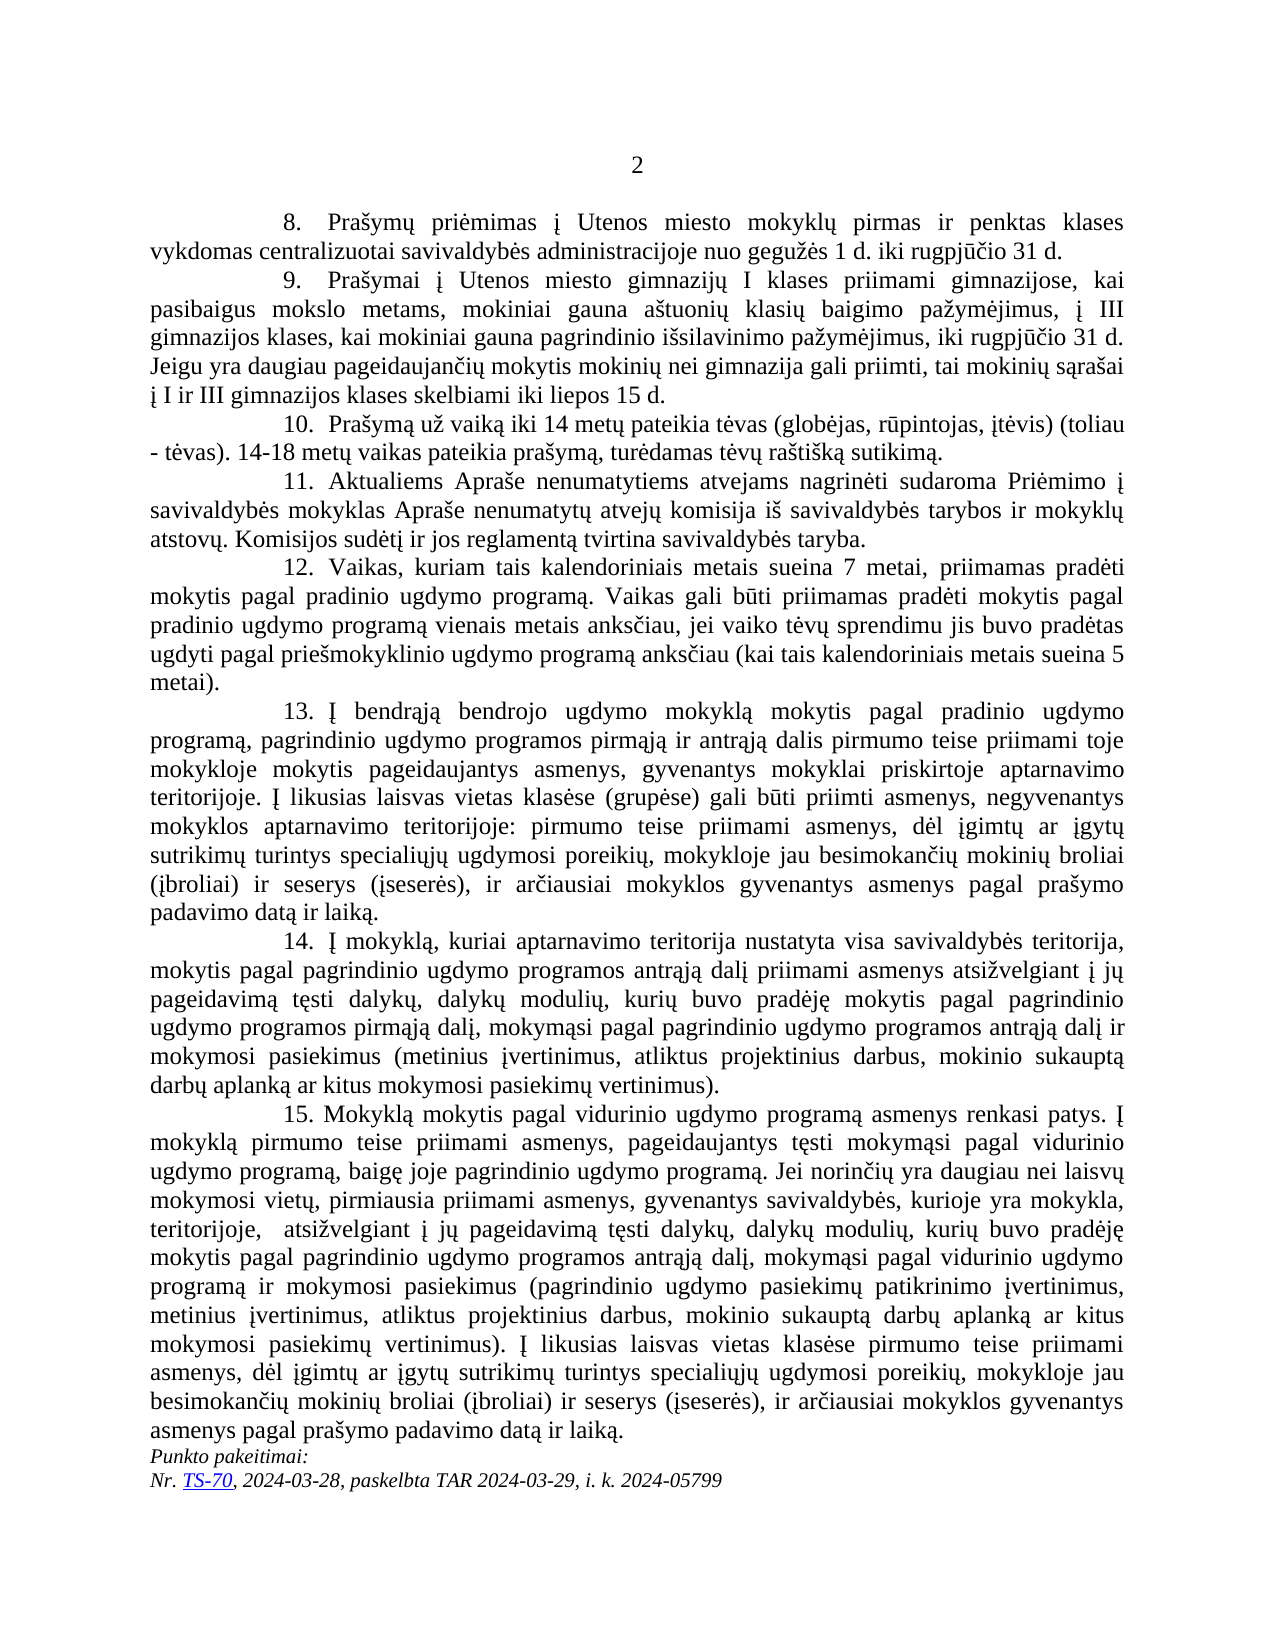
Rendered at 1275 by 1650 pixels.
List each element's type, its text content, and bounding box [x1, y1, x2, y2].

text 9. Prašymai į Utenos miesto gimnazijų I klases priimami gimnazijose, kai pasibaigus mokslo metams, mokiniai gauna aštuonių klasių baigimo pažymėjimus, į III gimnazijos klases, kai mokiniai gauna pagrindinio išsilavinimo pažymėjimus, iki rugpjūčio 31 d. Jeigu yra daugiau pageidaujančių mokytis mokinių nei gimnazija gali priimti, tai mokinių sąrašai į I ir III gimnazijos klases skelbiami iki liepos 15 d. [150, 265, 1125, 409]
text Nr. TS-70, 2024-03-28, paskelbta TAR 2024-03-29, i. k. 2024-05799 [150, 1468, 1125, 1492]
text 13. Į bendrąją bendrojo ugdymo mokyklą mokytis pagal pradinio ugdymo programą, pagrindinio ugdymo programos pirmąją ir antrąją dalis pirmumo teise priimami toje mokykloje mokytis pageidaujantys asmenys, gyvenantys mokyklai priskirtoje aptarnavimo teritorijoje. Į likusias laisvas vietas klasėse (grupėse) gali būti priimti asmenys, negyvenantys mokyklos aptarnavimo teritorijoje: pirmumo teise priimami asmenys, dėl įgimtų ar įgytų sutrikimų turintys specialiųjų ugdymosi poreikių, mokykloje jau besimokančių mokinių broliai (įbroliai) ir seserys (įseserės), ir arčiausiai mokyklos gyvenantys asmenys pagal prašymo padavimo datą ir laiką. [150, 696, 1125, 926]
text 8. Prašymų priėmimas į Utenos miesto mokyklų pirmas ir penktas klases vykdomas centralizuotai savivaldybės administracijoje nuo gegužės 1 d. iki rugpjūčio 31 d. [150, 207, 1125, 265]
text 12. Vaikas, kuriam tais kalendoriniais metais sueina 7 metai, priimamas pradėti mokytis pagal pradinio ugdymo programą. Vaikas gali būti priimamas pradėti mokytis pagal pradinio ugdymo programą vienais metais anksčiau, jei vaiko tėvų sprendimu jis buvo pradėtas ugdyti pagal priešmokyklinio ugdymo programą anksčiau (kai tais kalendoriniais metais sueina 5 metai). [150, 552, 1125, 696]
text 11. Aktualiems Apraše nenumatytiems atvejams nagrinėti sudaroma Priėmimo į savivaldybės mokyklas Apraše nenumatytų atvejų komisija iš savivaldybės tarybos ir mokyklų atstovų. Komisijos sudėtį ir jos reglamentą tvirtina savivaldybės taryba. [150, 466, 1125, 552]
text Punkto pakeitimai: [150, 1444, 1125, 1468]
text 10. Prašymą už vaiką iki 14 metų pateikia tėvas (globėjas, rūpintojas, įtėvis) (toliau - tėvas). 14-18 metų vaikas pateikia prašymą, turėdamas tėvų raštišką sutikimą. [150, 409, 1125, 466]
text 14. Į mokyklą, kuriai aptarnavimo teritorija nustatyta visa savivaldybės teritorija, mokytis pagal pagrindinio ugdymo programos antrąją dalį priimami asmenys atsižvelgiant į jų pageidavimą tęsti dalykų, dalykų modulių, kurių buvo pradėję mokytis pagal pagrindinio ugdymo programos pirmąją dalį, mokymąsi pagal pagrindinio ugdymo programos antrąją dalį ir mokymosi pasiekimus (metinius įvertinimus, atliktus projektinius darbus, mokinio sukauptą darbų aplanką ar kitus mokymosi pasiekimų vertinimus). [150, 926, 1125, 1099]
text 15. Mokyklą mokytis pagal vidurinio ugdymo programą asmenys renkasi patys. Į mokyklą pirmumo teise priimami asmenys, pageidaujantys tęsti mokymąsi pagal vidurinio ugdymo programą, baigę joje pagrindinio ugdymo programą. Jei norinčių yra daugiau nei laisvų mokymosi vietų, pirmiausia priimami asmenys, gyvenantys savivaldybės, kurioje yra mokykla, teritorijoje, atsižvelgiant į jų pageidavimą tęsti dalykų, dalykų modulių, kurių buvo pradėję mokytis pagal pagrindinio ugdymo programos antrąją dalį, mokymąsi pagal vidurinio ugdymo programą ir mokymosi pasiekimus (pagrindinio ugdymo pasiekimų patikrinimo įvertinimus, metinius įvertinimus, atliktus projektinius darbus, mokinio sukauptą darbų aplanką ar kitus mokymosi pasiekimų vertinimus). Į likusias laisvas vietas klasėse pirmumo teise priimami asmenys, dėl įgimtų ar įgytų sutrikimų turintys specialiųjų ugdymosi poreikių, mokykloje jau besimokančių mokinių broliai (įbroliai) ir seserys (įseserės), ir arčiausiai mokyklos gyvenantys asmenys pagal prašymo padavimo datą ir laiką. [150, 1099, 1125, 1444]
